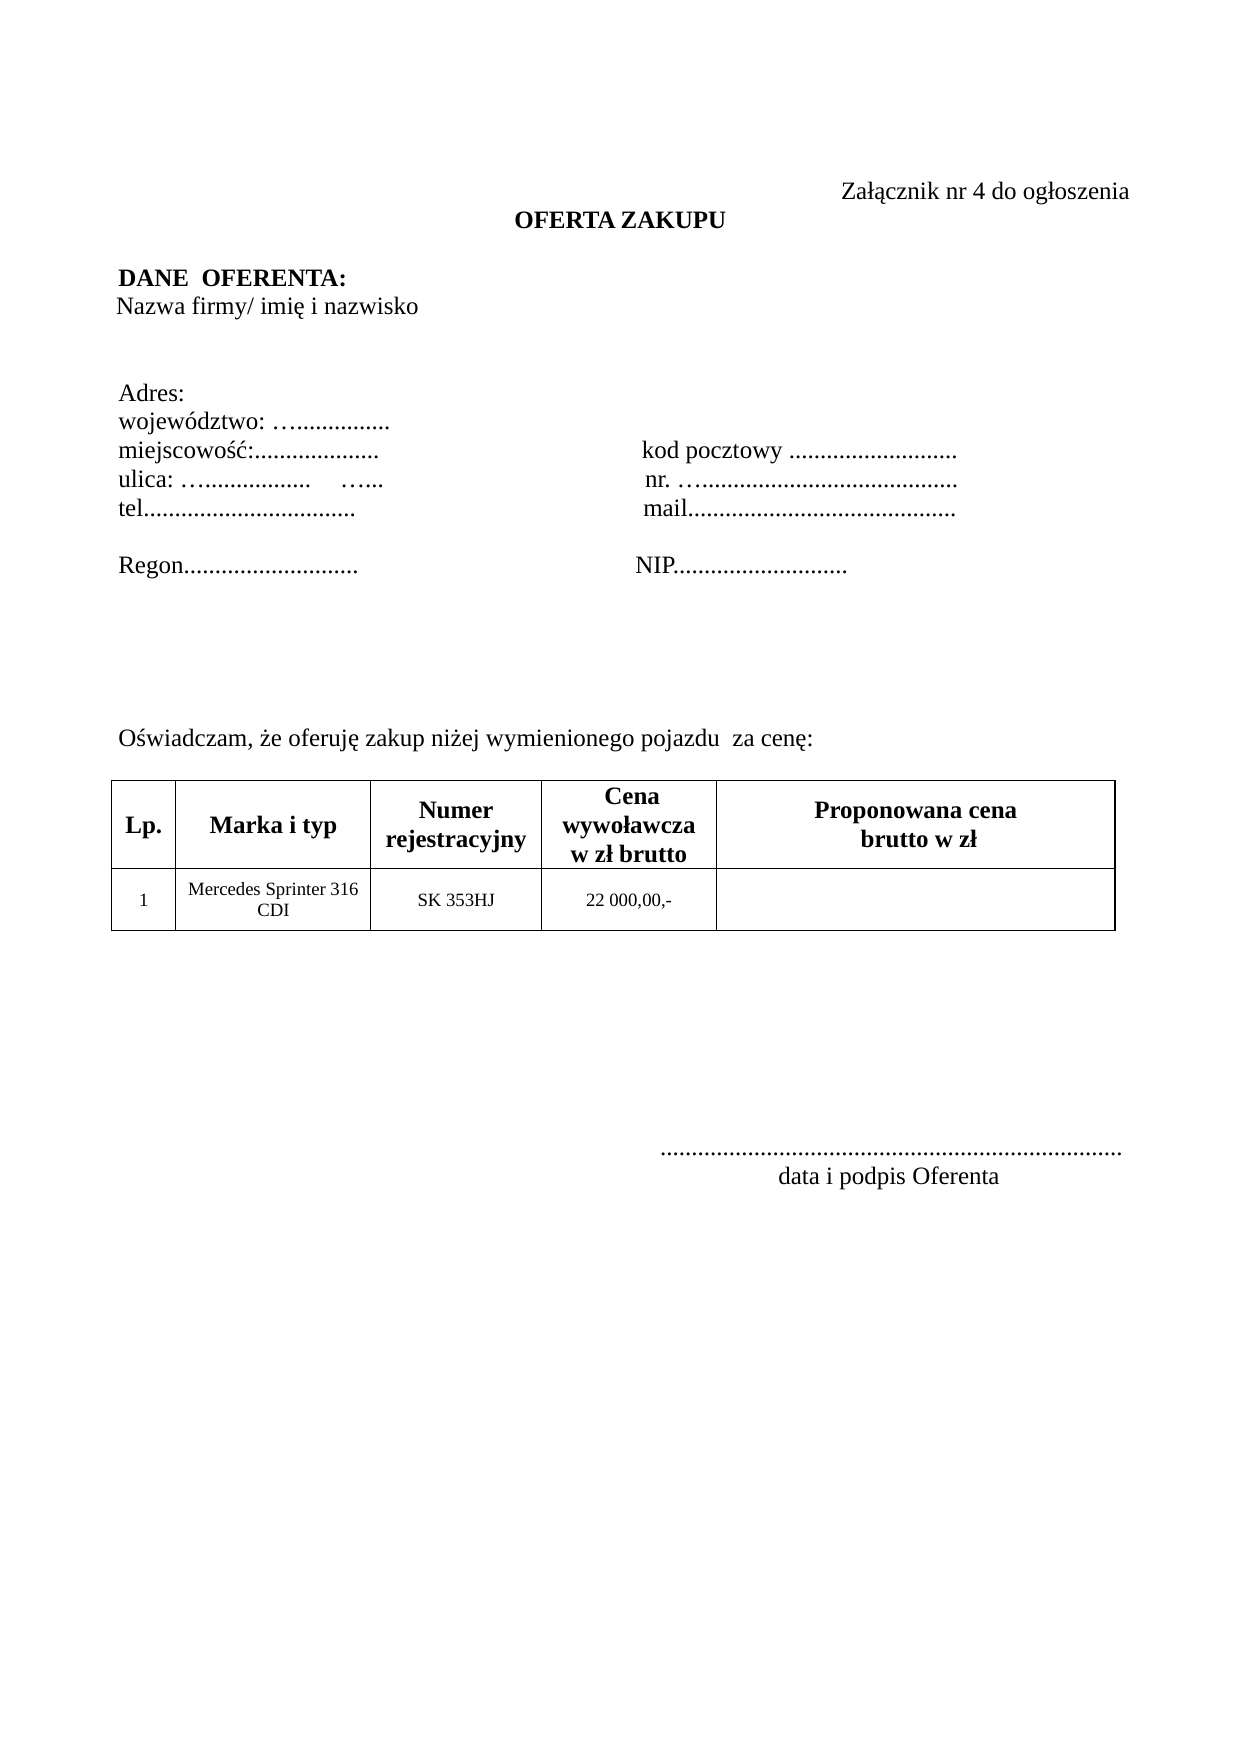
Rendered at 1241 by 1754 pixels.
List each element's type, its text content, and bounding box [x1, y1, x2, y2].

text miejscowość:.................... kod pocztowy ........................... [118, 435, 1122, 464]
text .......................................................................... [118, 1132, 1122, 1161]
table_cell Mercedes Sprinter 316 CDI [176, 869, 370, 930]
table_header Lp. [112, 781, 175, 867]
table_cell SK 353HJ [371, 869, 541, 930]
table_header Marka i typ [176, 781, 370, 867]
text ulica: …................. …... nr. …......................................... [118, 464, 1122, 493]
text województwo: …............... [118, 406, 1122, 435]
text Regon............................ NIP............................ [118, 550, 1122, 579]
text tel.................................. mail........................................... [118, 493, 1122, 521]
list Nazwa firmy/ imię i nazwisko [116, 291, 1122, 320]
text Oświadczam, że oferuję zakup niżej wymienionego pojazdu za cenę: [118, 723, 1122, 751]
text Załącznik nr 4 do ogłoszenia [118, 176, 1240, 205]
table_cell [717, 869, 1114, 930]
text OFERTA ZAKUPU [118, 205, 1122, 234]
table_header Numer rejestracyjny [371, 781, 541, 867]
table_cell 22 000,00,- [542, 869, 716, 930]
list Adres: [118, 378, 1122, 406]
table_header Proponowana cena brutto w zł [717, 781, 1114, 867]
text data i podpis Oferenta [118, 1161, 1122, 1190]
text DANE OFERENTA: [118, 263, 1122, 291]
table_header Cena wywoławcza w zł brutto [542, 781, 716, 867]
table_cell 1 [112, 869, 175, 930]
